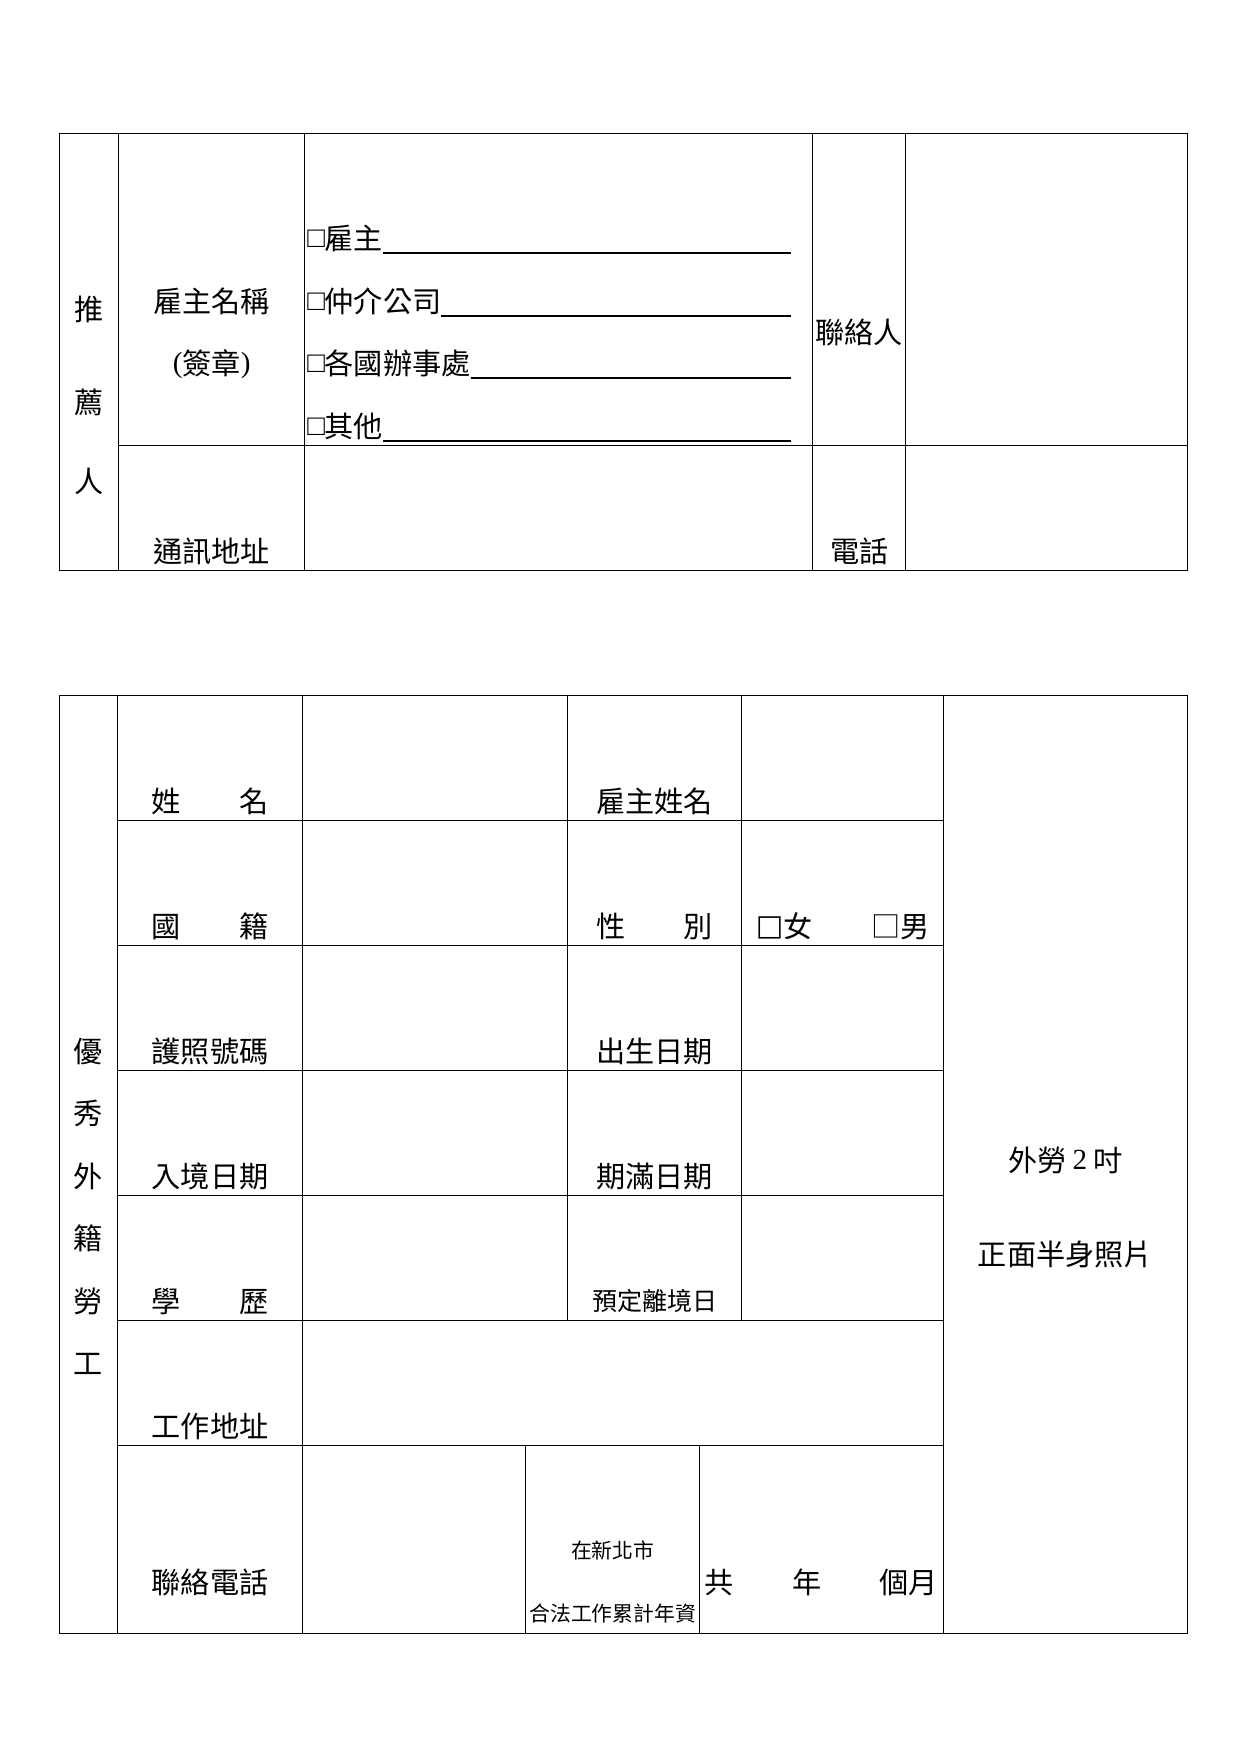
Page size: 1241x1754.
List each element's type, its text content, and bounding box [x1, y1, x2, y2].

table_cell [742, 946, 943, 1070]
table_header 聯絡人 [813, 134, 905, 445]
table_header 外勞2吋 正面半身照片 [944, 696, 1187, 1633]
table_cell 通訊地址 [119, 446, 304, 570]
table_header [303, 696, 567, 820]
table_cell [303, 1196, 567, 1320]
table_cell [303, 1071, 567, 1195]
table_cell [303, 1446, 525, 1633]
table_cell 國 籍 [118, 821, 302, 945]
table_cell □女 □男 [742, 821, 943, 945]
table_cell 預定離境日 [568, 1196, 741, 1320]
table_header 雇主姓名 [568, 696, 741, 820]
table_cell 電話 [813, 446, 905, 570]
table_header 優秀外籍勞工 [60, 696, 117, 1633]
table_header □雇主 □仲介公司 □各國辦事處 □其他 [305, 134, 812, 445]
table_cell 護照號碼 [118, 946, 302, 1070]
table_cell 出生日期 [568, 946, 741, 1070]
table_header [742, 696, 943, 820]
table_cell 學 歷 [118, 1196, 302, 1320]
table_header 雇主名稱 (簽章) [119, 134, 304, 445]
table_cell 期滿日期 [568, 1071, 741, 1195]
table_cell [303, 946, 567, 1070]
table_cell [305, 446, 812, 570]
table_cell [906, 446, 1187, 570]
table_cell 聯絡電話 [118, 1446, 302, 1633]
table_cell [303, 1321, 943, 1445]
table_header 推 薦 人 [60, 134, 118, 570]
table_cell 在新北市 合法工作累計年資 [526, 1446, 699, 1633]
table_cell [303, 821, 567, 945]
table_cell [742, 1071, 943, 1195]
table_cell 工作地址 [118, 1321, 302, 1445]
table_header 姓 名 [118, 696, 302, 820]
table_cell 共 年 個月 [700, 1446, 943, 1633]
table_header [906, 134, 1187, 445]
table_cell 入境日期 [118, 1071, 302, 1195]
table_cell 性 別 [568, 821, 741, 945]
table_cell [742, 1196, 943, 1320]
